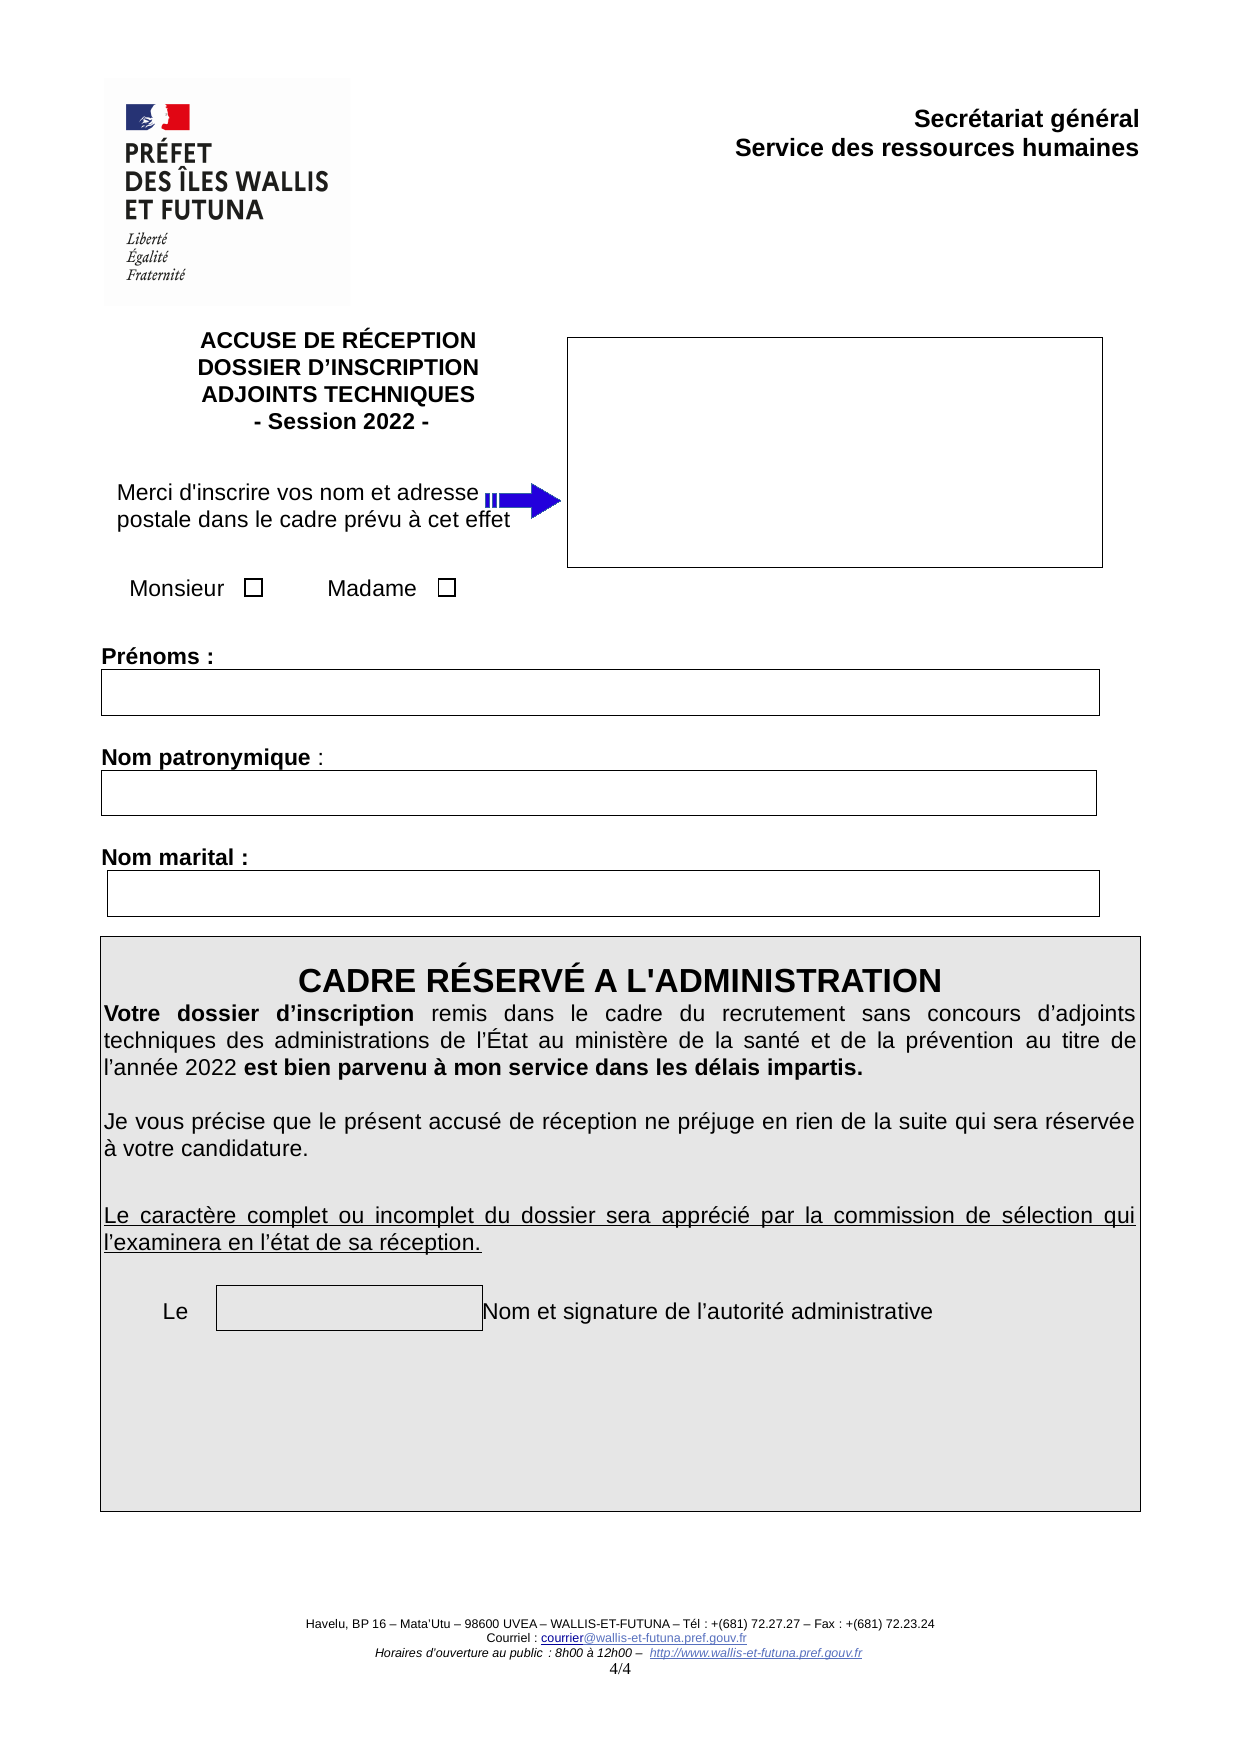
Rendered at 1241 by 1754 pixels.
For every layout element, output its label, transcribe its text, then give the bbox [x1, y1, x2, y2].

text Le caractère complet ou incomplet du dossier sera apprécié par la commission de sélection qui l’examinera en l’état de sa réception. [101, 1198, 1140, 1252]
text Le [101, 1294, 216, 1321]
table_header ACCUSE DE RÉCEPTION DOSSIER D’INSCRIPTION ADJOINTS TECHNIQUES - Session 2022 - Merci d'inscrire vos nom et adresse postale dans le cadre prévu à cet effet Monsieur Madame Prénoms : Nom patronymique : Nom marital : [98, 321, 1140, 936]
table_header [100, 75, 620, 293]
text Je vous précise que le présent accusé de réception ne préjuge en rien de la suite qui sera réservée à votre candidature. [101, 1104, 1140, 1162]
table_header Secrétariat général Service des ressources humaines [620, 75, 1140, 293]
picture [103, 78, 351, 306]
text Nom et signature de l’autorité administrative [483, 1294, 1140, 1321]
text CADRE RÉSERVÉ A L'ADMINISTRATION [101, 958, 1140, 996]
text Votre dossier d’inscription remis dans le cadre du recrutement sans concours d’adjoints techniques des administrations de l’État au ministère de la santé et de la prévention au titre de l’année 2022 est bien parvenu à mon service dans les délais impartis. [101, 996, 1140, 1077]
